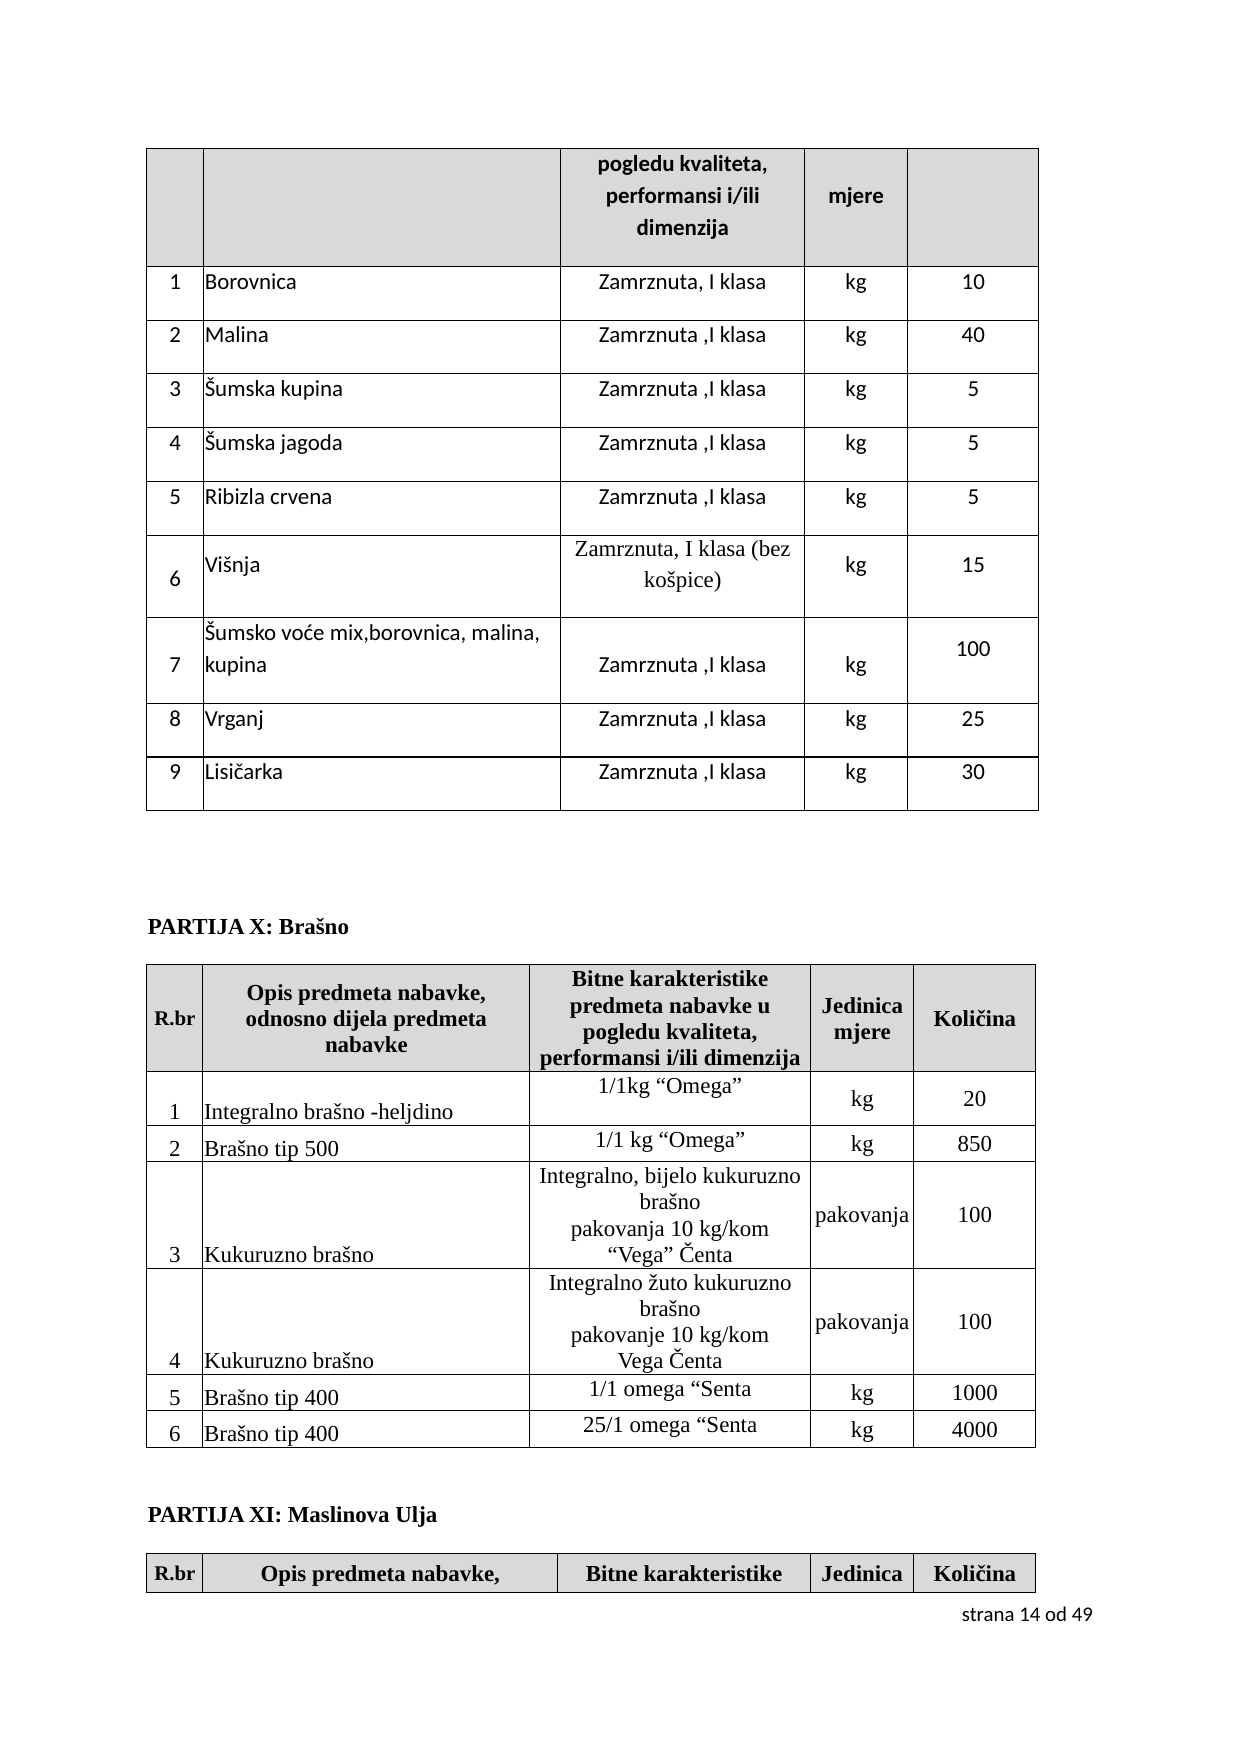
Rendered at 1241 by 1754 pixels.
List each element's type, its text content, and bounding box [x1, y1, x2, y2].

table_cell Brašno tip 500 [203, 1126, 529, 1161]
table_cell Kukuruzno brašno [203, 1162, 529, 1267]
table_cell 5 [147, 482, 203, 534]
table_header [908, 149, 1038, 266]
table_cell 4 [147, 428, 203, 481]
table_cell pakovanja [811, 1162, 913, 1267]
table_header R.br [147, 1554, 202, 1592]
table_cell 3 [147, 1162, 202, 1267]
table_cell kg [811, 1072, 913, 1124]
table_cell 25/1 omega “Senta [530, 1411, 810, 1447]
table_header [147, 149, 203, 266]
table_cell kg [805, 267, 907, 319]
table_cell 4 [147, 1269, 202, 1374]
table_cell Integralno žuto kukuruzno brašno pakovanje 10 kg/kom Vega Čenta [530, 1269, 810, 1374]
table_cell 6 [147, 536, 203, 617]
text PARTIJA XI: Maslinova Ulja [148, 1501, 1093, 1527]
table_cell 20 [914, 1072, 1035, 1124]
table_cell 1000 [914, 1375, 1035, 1410]
table_cell 5 [908, 428, 1038, 481]
table_cell Višnja [204, 536, 560, 617]
table_cell 100 [914, 1162, 1035, 1267]
table_cell 4000 [914, 1411, 1035, 1447]
table_cell 9 [147, 758, 203, 810]
table_header mjere [805, 149, 907, 266]
table_cell kg [811, 1126, 913, 1161]
table_cell Zamrznuta ,I klasa [561, 428, 804, 481]
table_cell kg [811, 1411, 913, 1447]
table_cell Integralno brašno -heljdino [203, 1072, 529, 1124]
table_cell kg [805, 704, 907, 756]
table_cell kg [805, 374, 907, 427]
table_cell kg [811, 1375, 913, 1410]
table_header Opis predmeta nabavke, odnosno dijela predmeta nabavke [203, 965, 529, 1071]
table_cell pakovanja [811, 1269, 913, 1374]
table_cell 6 [147, 1411, 202, 1447]
table_cell Zamrznuta ,I klasa [561, 374, 804, 427]
table_cell Brašno tip 400 [203, 1411, 529, 1447]
table_cell 2 [147, 321, 203, 373]
table_cell 1/1kg “Omega” [530, 1072, 810, 1124]
table_cell 2 [147, 1126, 202, 1161]
table_cell 30 [908, 758, 1038, 810]
table_header Jedinica [811, 1554, 913, 1592]
table_cell Šumska kupina [204, 374, 560, 427]
table_header Opis predmeta nabavke, [203, 1554, 557, 1592]
table_cell Šumska jagoda [204, 428, 560, 481]
table_cell Zamrznuta ,I klasa [561, 321, 804, 373]
table_cell Vrganj [204, 704, 560, 756]
table_cell Zamrznuta, I klasa [561, 267, 804, 319]
table_cell kg [805, 321, 907, 373]
table_header Količina [914, 965, 1035, 1071]
table_cell Malina [204, 321, 560, 373]
text PARTIJA X: Brašno [148, 913, 1093, 940]
table_cell Zamrznuta, I klasa (bez košpice) [561, 536, 804, 617]
table_cell Zamrznuta ,I klasa [561, 704, 804, 756]
table_cell Integralno, bijelo kukuruzno brašno pakovanja 10 kg/kom “Vega” Čenta [530, 1162, 810, 1267]
table_cell 1/1 omega “Senta [530, 1375, 810, 1410]
table_cell 25 [908, 704, 1038, 756]
table_cell 100 [908, 618, 1038, 703]
table_cell kg [805, 482, 907, 534]
table_cell kg [805, 428, 907, 481]
table_cell kg [805, 758, 907, 810]
table_header Jedinica mjere [811, 965, 913, 1071]
table_cell Kukuruzno brašno [203, 1269, 529, 1374]
table_header Količina [914, 1554, 1035, 1592]
table_cell 100 [914, 1269, 1035, 1374]
table_cell 8 [147, 704, 203, 756]
table_cell 1 [147, 267, 203, 319]
table_cell kg [805, 618, 907, 703]
table_cell Zamrznuta ,I klasa [561, 618, 804, 703]
table_cell 1 [147, 1072, 202, 1124]
table_cell 40 [908, 321, 1038, 373]
table_cell 5 [147, 1375, 202, 1410]
table_cell Zamrznuta ,I klasa [561, 758, 804, 810]
table_header [204, 149, 560, 266]
table_cell 5 [908, 374, 1038, 427]
table_cell Lisičarka [204, 758, 560, 810]
table_cell 10 [908, 267, 1038, 319]
table_cell 15 [908, 536, 1038, 617]
table_cell Borovnica [204, 267, 560, 319]
table_cell 1/1 kg “Omega” [530, 1126, 810, 1161]
table_cell 7 [147, 618, 203, 703]
table_cell Brašno tip 400 [203, 1375, 529, 1410]
table_cell 3 [147, 374, 203, 427]
table_header Bitne karakteristike predmeta nabavke u pogledu kvaliteta, performansi i/ili dimenzija [530, 965, 810, 1071]
table_cell 850 [914, 1126, 1035, 1161]
table_cell Šumsko voće mix,borovnica, malina, kupina [204, 618, 560, 703]
table_cell Zamrznuta ,I klasa [561, 482, 804, 534]
table_cell 5 [908, 482, 1038, 534]
table_header pogledu kvaliteta, performansi i/ili dimenzija [561, 149, 804, 266]
table_header Bitne karakteristike [558, 1554, 810, 1592]
table_cell kg [805, 536, 907, 617]
table_cell Ribizla crvena [204, 482, 560, 534]
table_header R.br [147, 965, 202, 1071]
